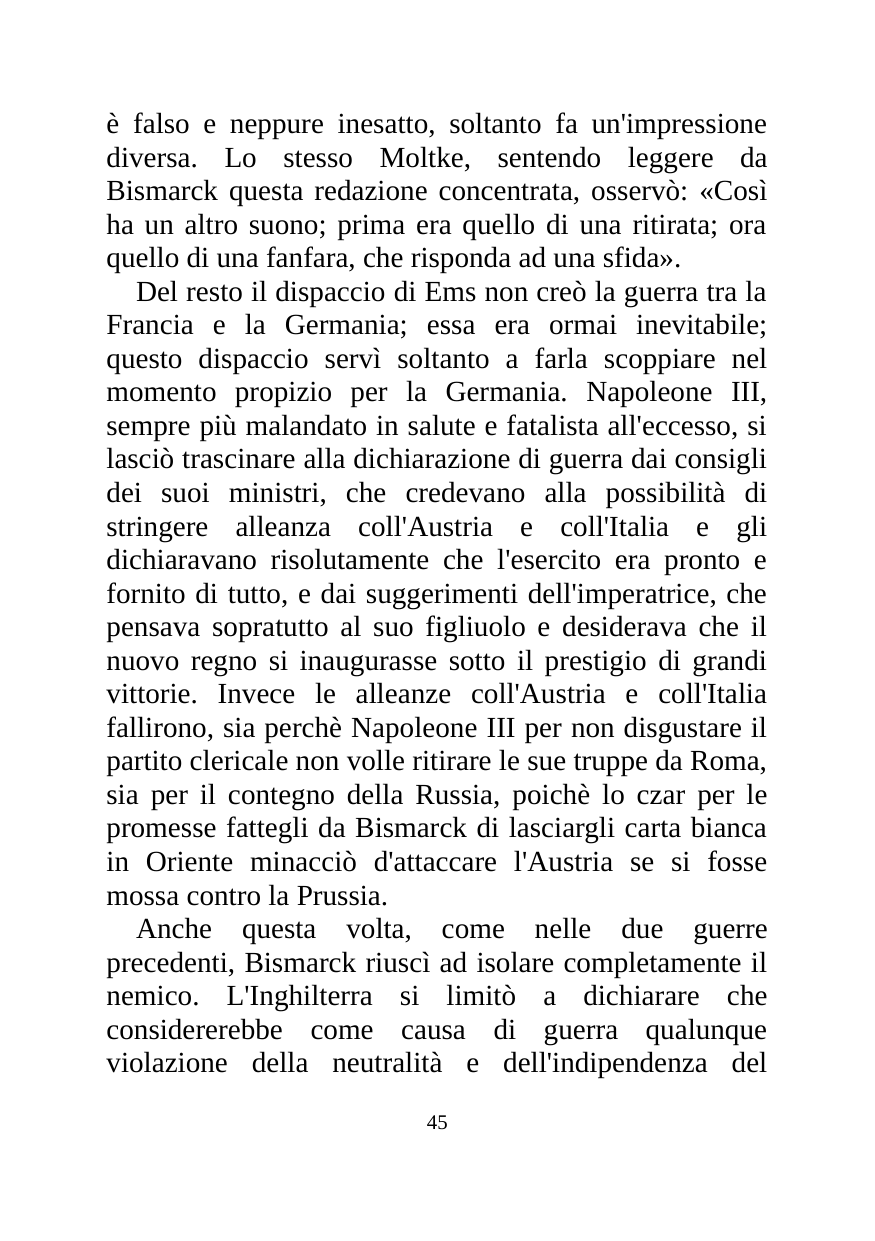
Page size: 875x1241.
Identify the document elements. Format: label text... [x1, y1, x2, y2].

text Del resto il dispaccio di Ems non creò la guerra tra la Francia e la Germania; essa era ormai inevitabile; questo dispaccio servì soltanto a farla scoppiare nel momento propizio per la Germania. Napoleone III, sempre più malandato in salute e fatalista all'eccesso, si lasciò trascinare alla dichiarazione di guerra dai consigli dei suoi ministri, che credevano alla possibilità di stringere alleanza coll'Austria e coll'Italia e gli dichiaravano risolutamente che l'esercito era pronto e fornito di tutto, e dai suggerimenti dell'imperatrice, che pensava sopratutto al suo figliuolo e desiderava che il nuovo regno si inaugurasse sotto il prestigio di grandi vittorie. Invece le alleanze coll'Austria e coll'Italia fallirono, sia perchè Napoleone III per non disgustare il partito clericale non volle ritirare le sue truppe da Roma, sia per il contegno della Russia, poichè lo czar per le promesse fattegli da Bismarck di lasciargli carta bianca in Oriente minacciò d'attaccare l'Austria se si fosse mossa contro la Prussia. [106, 274, 768, 911]
text è falso e neppure inesatto, soltanto fa un'impressione diversa. Lo stesso Moltke, sentendo leggere da Bismarck questa redazione concentrata, osservò: «Così ha un altro suono; prima era quello di una ritirata; ora quello di una fanfara, che risponda ad una sfida». [106, 106, 768, 274]
text Anche questa volta, come nelle due guerre precedenti, Bismarck riuscì ad isolare completamente il nemico. L'Inghilterra si limitò a dichiarare che considererebbe come causa di guerra qualunque violazione della neutralità e dell'indipendenza del [106, 911, 768, 1079]
